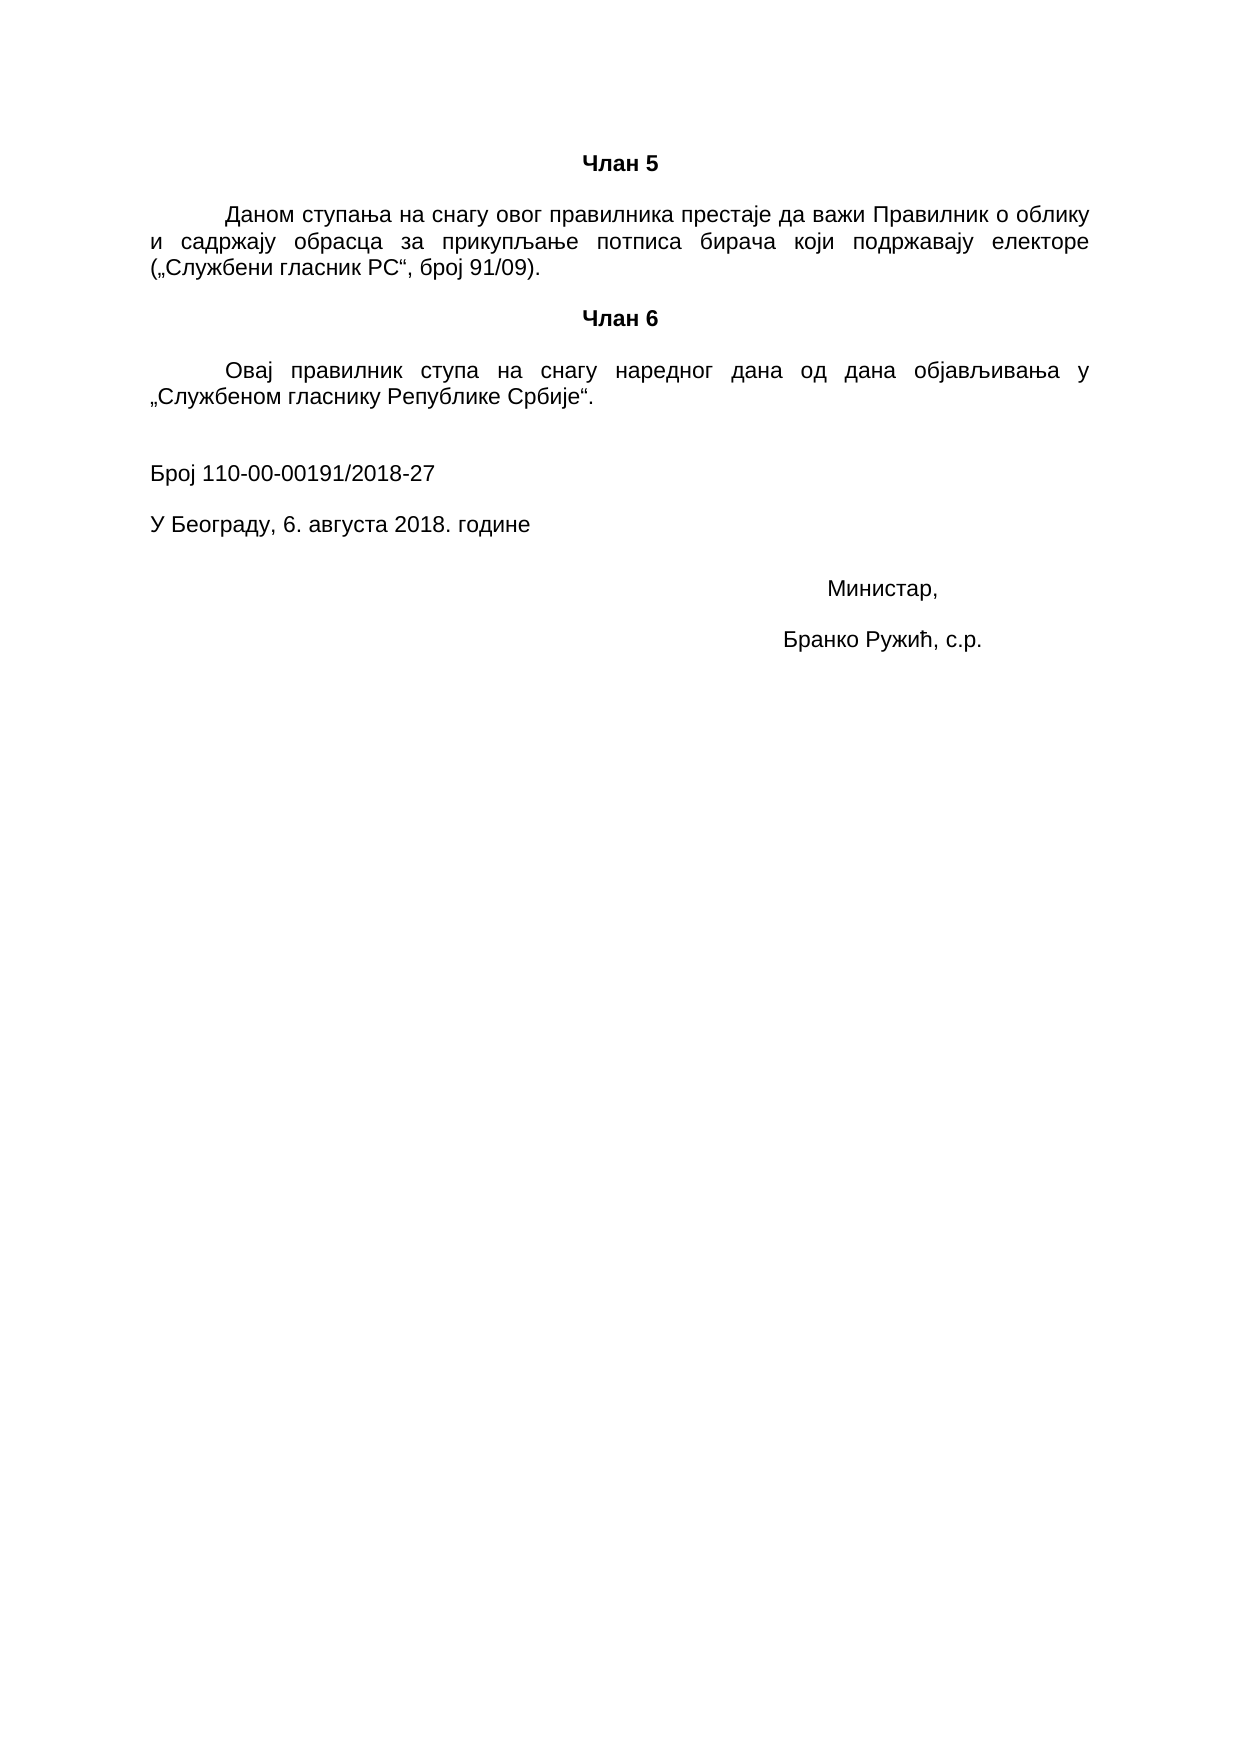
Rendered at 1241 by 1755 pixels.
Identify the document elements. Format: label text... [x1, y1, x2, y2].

text Овај правилник ступа на снагу наредног дана од дана објављивања у „Службеном гласнику Републике Србије“. [150, 357, 1090, 409]
text Бранко Ружић, с.р. [675, 626, 1090, 652]
text У Београду, 6. августа 2018. године [150, 511, 1090, 537]
text Број 110-00-00191/2018-27 [150, 459, 1090, 486]
text Министар, [675, 575, 1090, 601]
text Члан 6 [150, 305, 1090, 332]
text Даном ступања на снагу овог правилника престаје да важи Правилник о облику и садржају обрасца за прикупљање потписа бирача који подржавају електоре („Службени гласник РС“, број 91/09). [150, 201, 1090, 280]
text Члан 5 [150, 150, 1090, 176]
